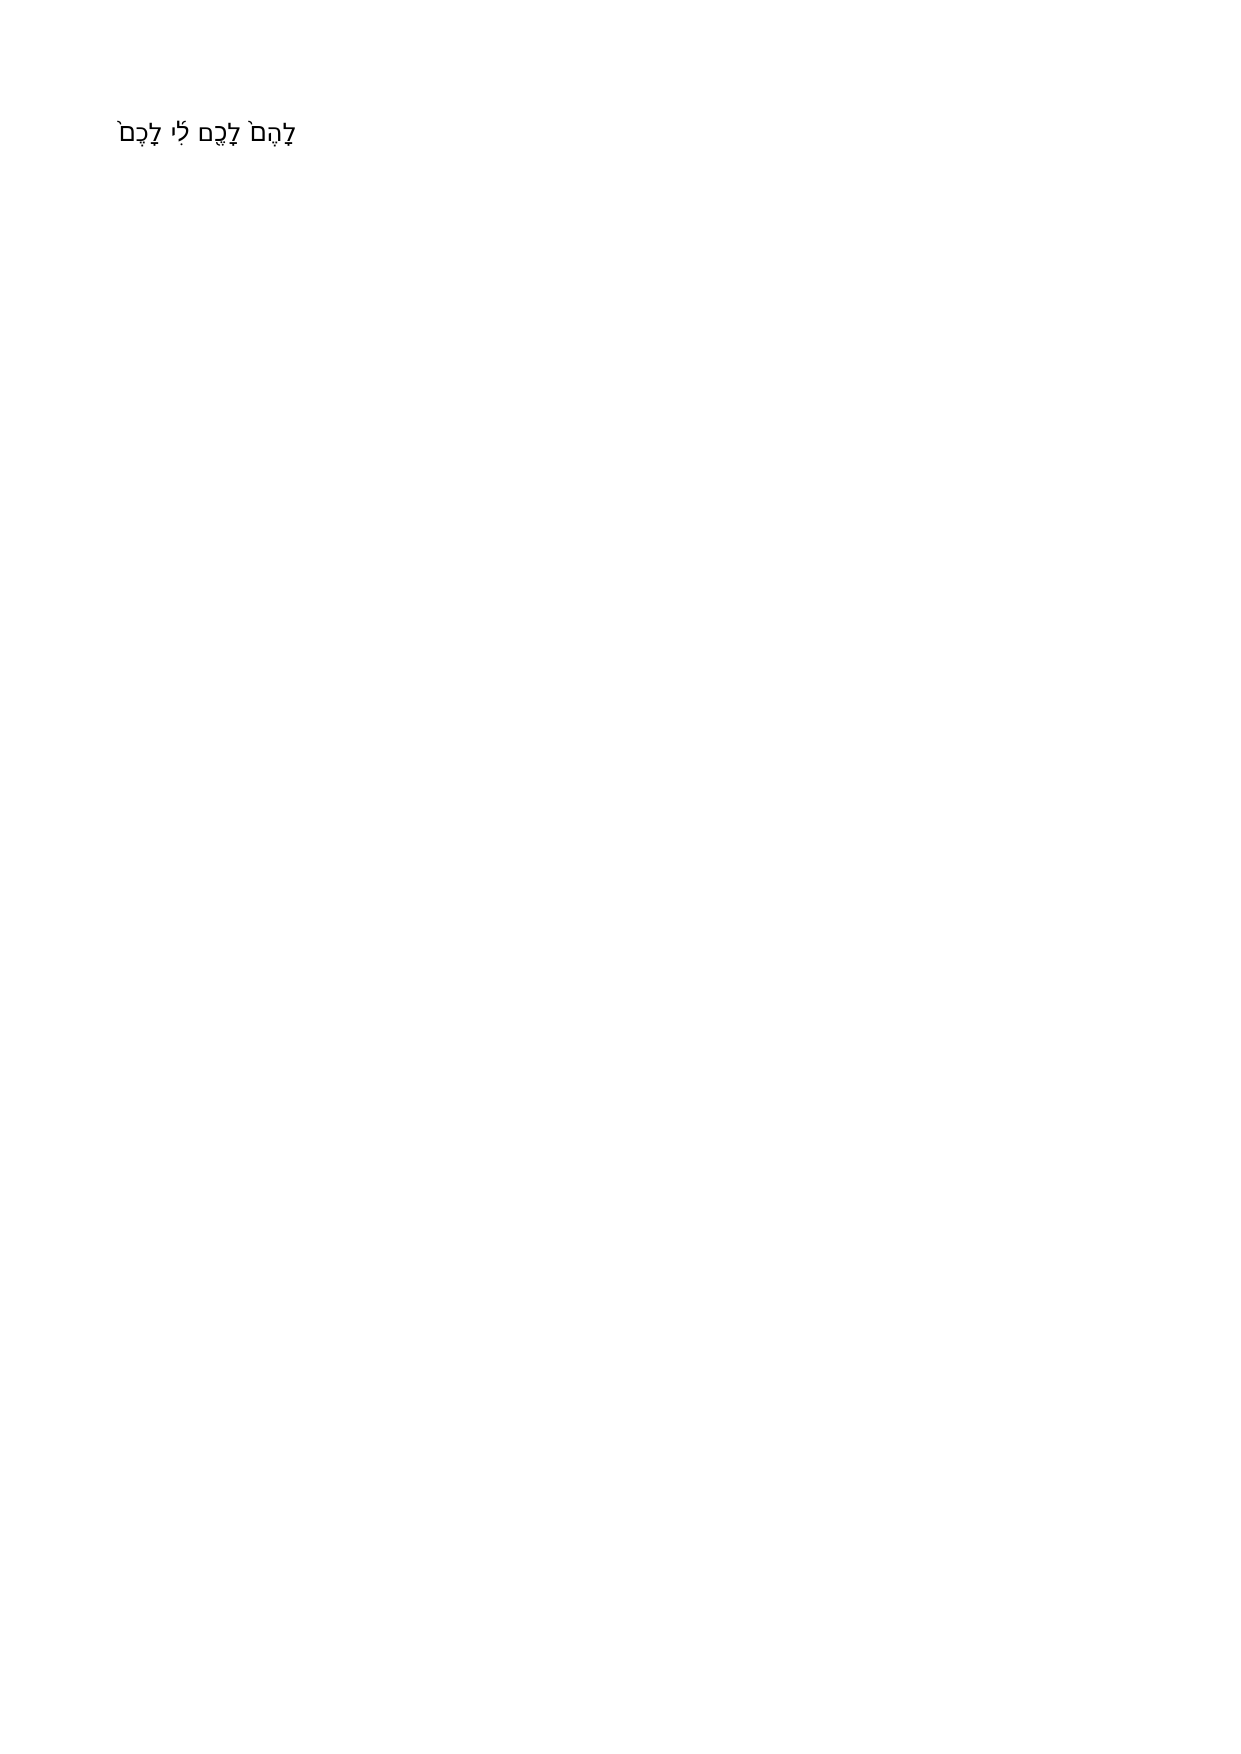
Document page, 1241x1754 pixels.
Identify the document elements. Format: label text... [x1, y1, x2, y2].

text לָהֶם֙ לָכֶ֖ם לִ֜י לָכֶם֙ [118, 118, 1122, 147]
